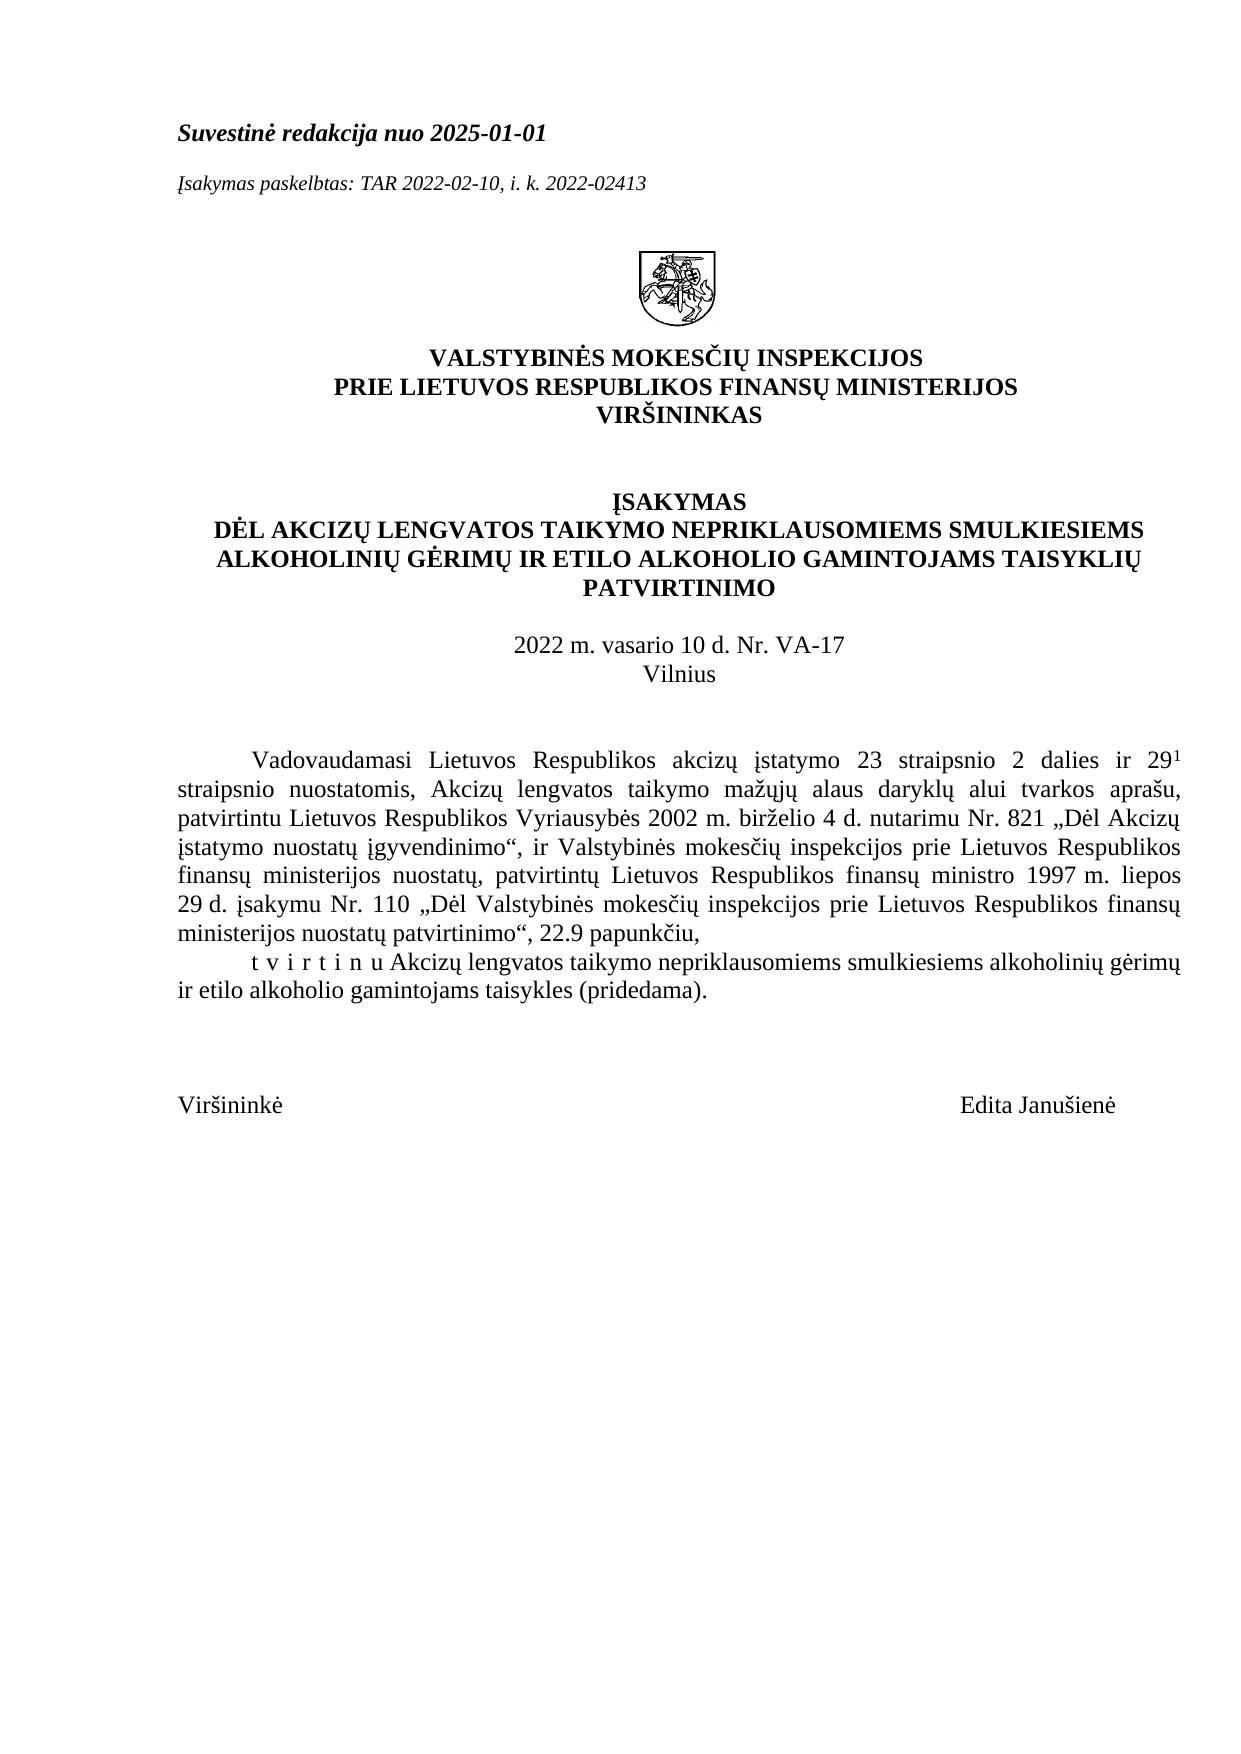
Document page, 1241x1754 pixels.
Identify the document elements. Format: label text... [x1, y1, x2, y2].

text Viršininkė Edita Janušienė [177, 1091, 1181, 1119]
text ĮSAKYMAS [177, 487, 1181, 516]
text Vadovaudamasi Lietuvos Respublikos akcizų įstatymo 23 straipsnio 2 dalies ir 291 straipsnio nuostatomis, Akcizų lengvatos taikymo mažųjų alaus daryklų alui tvarkos aprašu, patvirtintu Lietuvos Respublikos Vyriausybės 2002 m. birželio 4 d. nutarimu Nr. 821 „Dėl Akcizų įstatymo nuostatų įgyvendinimo“, ir Valstybinės mokesčių inspekcijos prie Lietuvos Respublikos finansų ministerijos nuostatų, patvirtintų Lietuvos Respublikos finansų ministro 1997 m. liepos 29 d. įsakymu Nr. 110 „Dėl Valstybinės mokesčių inspekcijos prie Lietuvos Respublikos finansų ministerijos nuostatų patvirtinimo“, 22.9 papunkčiu, [177, 746, 1181, 947]
text DĖL AKCIZŲ LENGVATOS TAIKYMO NepriklausomIEMS SmulkIESIEMS alkoholinių gėrimų ir etilo alkoholio gamintojAMS taisyklių PAtvirtinimo [177, 516, 1181, 602]
text tvirtinu Akcizų lengvatos taikymo nepriklausomiems smulkiesiems alkoholinių gėrimų ir etilo alkoholio gamintojams taisykles (pridedama). [177, 947, 1181, 1004]
text 2022 m. vasario 10 d. Nr. VA-17 [177, 631, 1181, 659]
text Vilnius [177, 659, 1181, 688]
text VALSTYBINĖS MOKESČIŲ INSPEKCIJOS PRIE LIETUVOS RESPUBLIKOS FINANSŲ MINISTERIJOS VIRŠININKAS [177, 343, 1181, 429]
text Suvestinė redakcija nuo 2025-01-01 [177, 118, 1181, 147]
text Įsakymas paskelbtas: TAR 2022-02-10, i. k. 2022-02413 [177, 171, 1181, 195]
